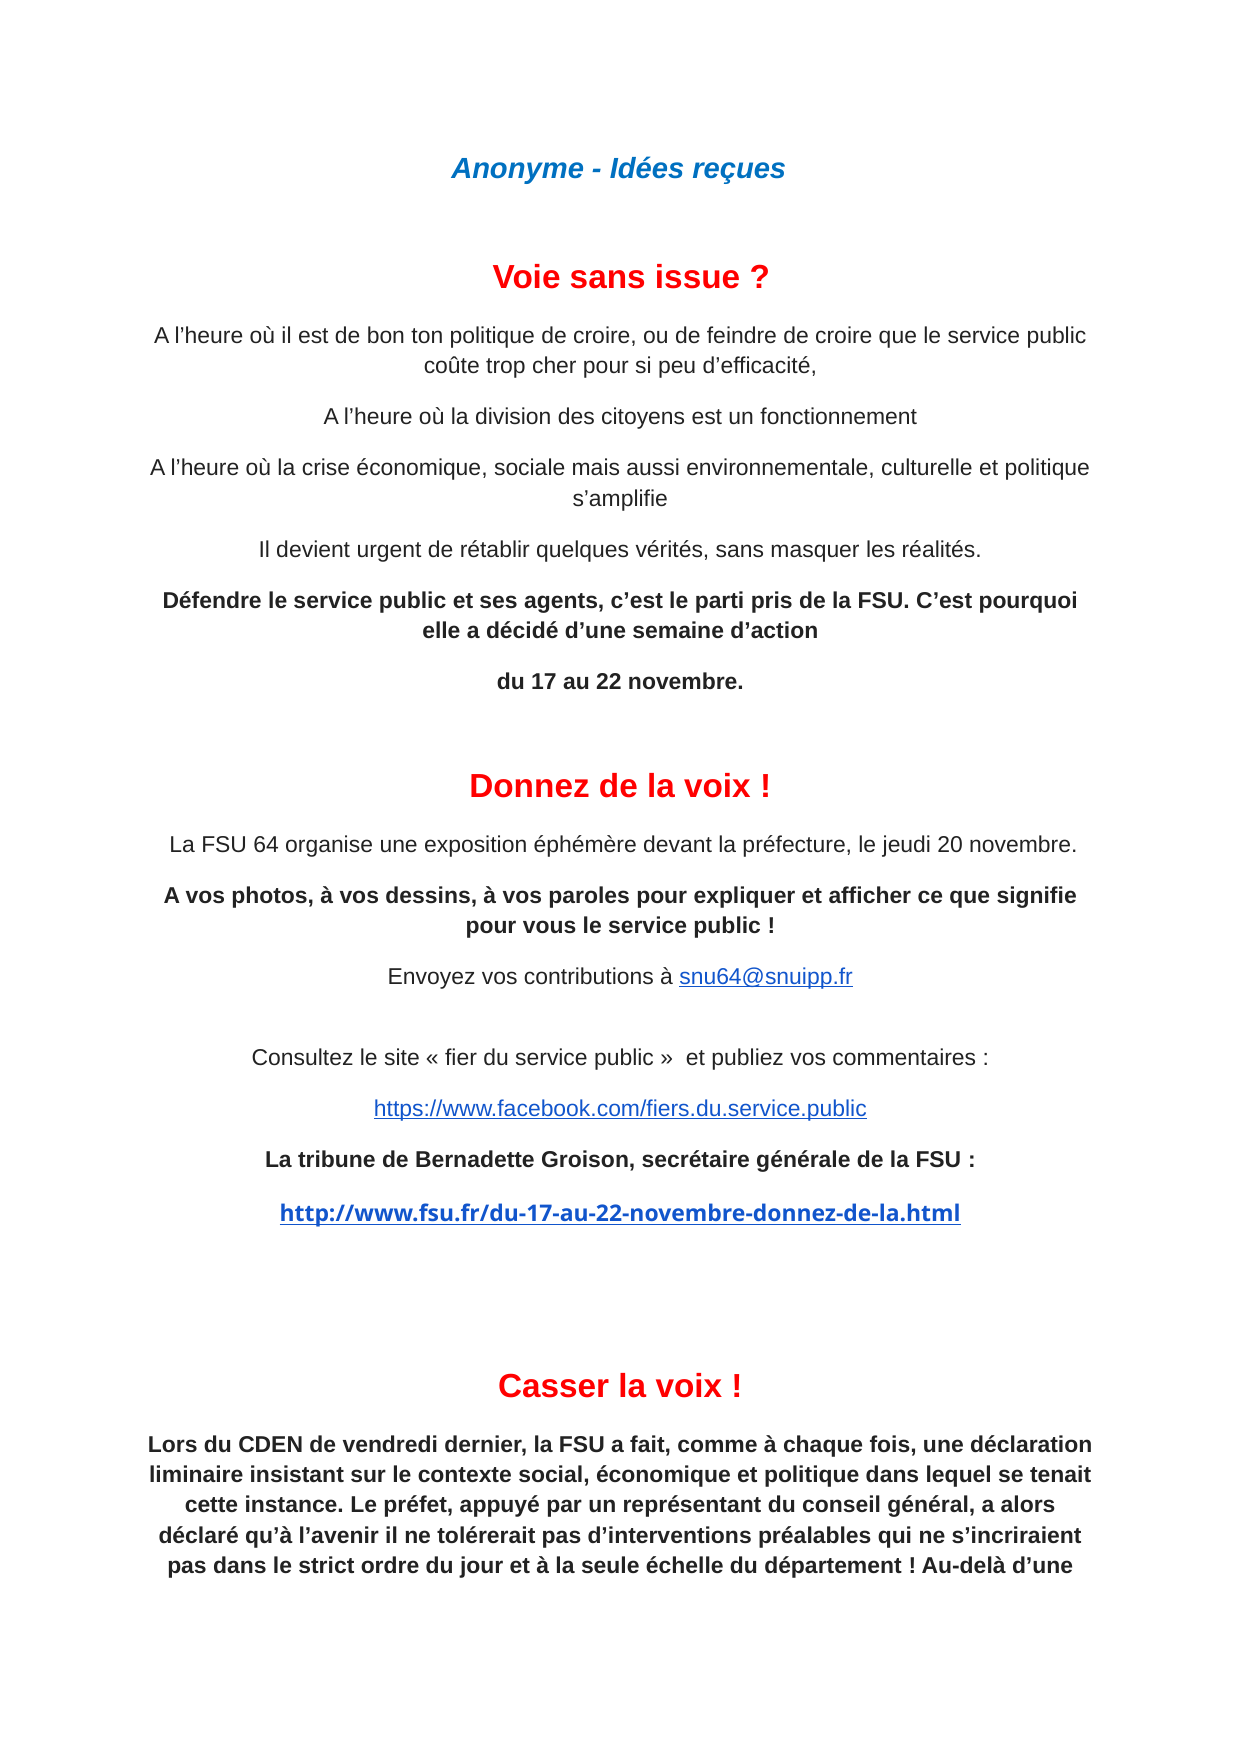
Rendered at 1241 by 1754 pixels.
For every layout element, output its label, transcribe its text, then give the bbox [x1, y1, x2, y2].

text Casser la voix ! [148, 1366, 1092, 1404]
text Il devient urgent de rétablir quelques vérités, sans masquer les réalités. [148, 536, 1092, 562]
text A l’heure où il est de bon ton politique de croire, ou de feindre de croire que le service public coûte trop cher pour si peu d’efficacité, [148, 322, 1092, 378]
text La tribune de Bernadette Groison, secrétaire générale de la FSU : [148, 1146, 1092, 1173]
text http://www.fsu.fr/du-17-au-22-novembre-donnez-de-la.html [148, 1197, 1092, 1229]
text Envoyez vos contributions à snu64@snuipp.fr [148, 963, 1092, 989]
text La FSU 64 organise une exposition éphémère devant la préfecture, le jeudi 20 novembre. [148, 831, 1092, 857]
text Consultez le site « fier du service public » et publiez vos commentaires : [148, 1014, 1092, 1071]
text https://www.facebook.com/fiers.du.service.public [148, 1095, 1092, 1122]
text A l’heure où la crise économique, sociale mais aussi environnementale, culturelle et politique s’amplifie [148, 454, 1092, 511]
text A l’heure où la division des citoyens est un fonctionnement [148, 403, 1092, 429]
text Voie sans issue ? [148, 257, 1092, 295]
text Lors du CDEN de vendredi dernier, la FSU a fait, comme à chaque fois, une déclaration liminaire insistant sur le contexte social, économique et politique dans lequel se tenait cette instance. Le préfet, appuyé par un représentant du conseil général, a alors déclaré qu’à l’avenir il ne tolérerait pas d’interventions préalables qui ne s’incriraient pas dans le strict ordre du jour et à la seule échelle du département ! Au-delà d’une [148, 1431, 1092, 1578]
text du 17 au 22 novembre. [148, 668, 1092, 694]
text Anonyme - Idées reçues [148, 148, 1092, 185]
text Défendre le service public et ses agents, c’est le parti pris de la FSU. C’est pourquoi elle a décidé d’une semaine d’action [148, 587, 1092, 643]
text A vos photos, à vos dessins, à vos paroles pour expliquer et afficher ce que signifie pour vous le service public ! [148, 882, 1092, 938]
text Donnez de la voix ! [148, 766, 1092, 804]
